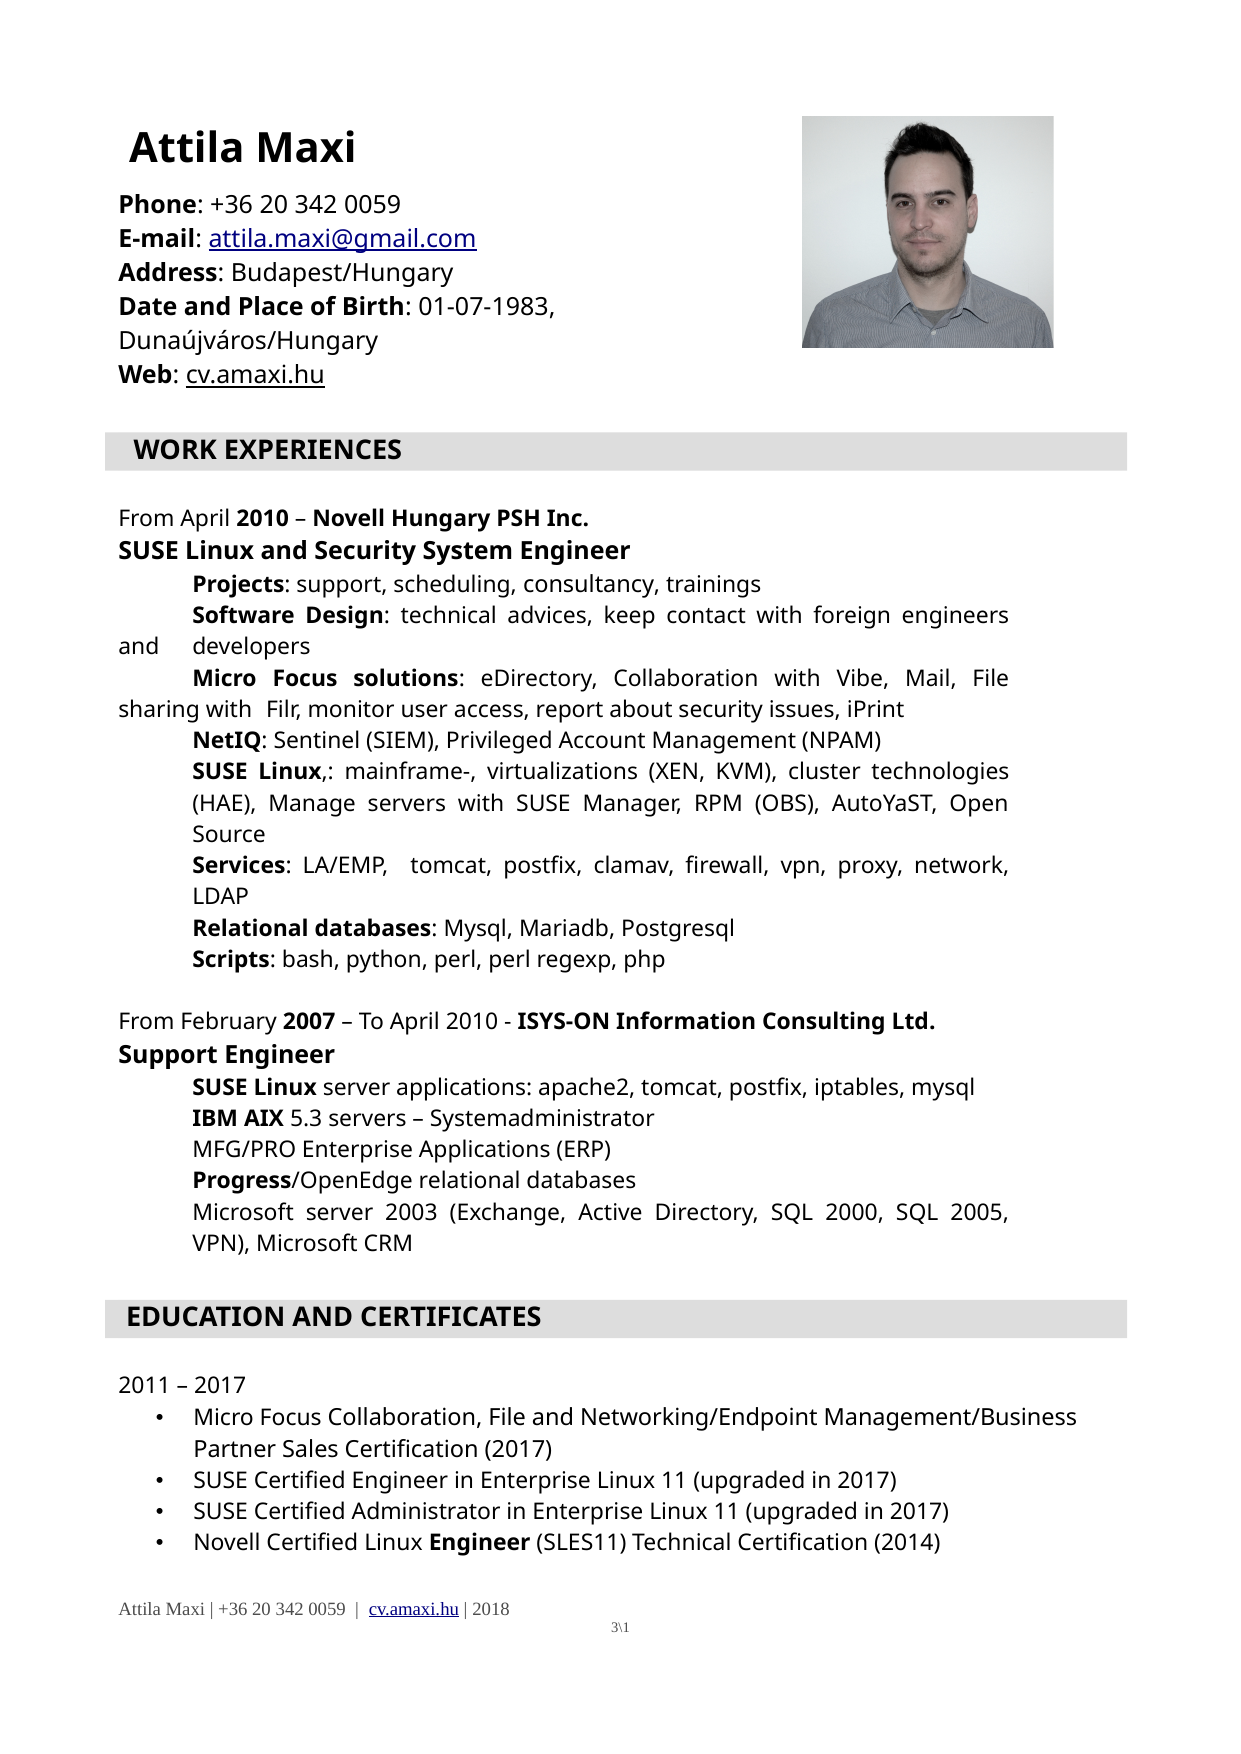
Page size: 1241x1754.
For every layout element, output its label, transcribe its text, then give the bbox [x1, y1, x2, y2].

text SUSE Linux server applications: apache2, tomcat, postfix, iptables, mysql [192, 1071, 1010, 1102]
text Relational databases: Mysql, Mariadb, Postgresql [192, 911, 1010, 943]
text E-mail: attila.maxi@gmail.com [118, 221, 802, 255]
text SUSE Linux,: mainframe-, virtualizations (XEN, KVM), cluster technologies (HAE), Manage servers with SUSE Manager, RPM (OBS), AutoYaST, Open Source [192, 755, 1010, 849]
text From February 2007 – To April 2010 - ISYS-ON Information Consulting Ltd. [118, 1005, 1010, 1036]
text From April 2010 – Novell Hungary PSH Inc. [118, 502, 1010, 533]
text Attila Maxi [118, 118, 802, 175]
text MFG/PRO Enterprise Applications (ERP) [192, 1133, 1010, 1164]
text Scripts: bash, python, perl, perl regexp, php [192, 943, 1010, 974]
text Phone: +36 20 342 0059 [118, 187, 802, 221]
list SUSE Certified Engineer in Enterprise Linux 11 (upgraded in 2017) [156, 1464, 1122, 1495]
text SUSE Linux and Security System Engineer [118, 533, 1010, 567]
list SUSE Certified Administrator in Enterprise Linux 11 (upgraded in 2017) [156, 1495, 1122, 1526]
text Microsoft server 2003 (Exchange, Active Directory, SQL 2000, SQL 2005, VPN), Microsoft CRM [192, 1196, 1010, 1258]
text NetIQ: Sentinel (SIEM), Privileged Account Management (NPAM) [118, 724, 1010, 755]
picture [802, 116, 1054, 348]
text Support Engineer [118, 1036, 1010, 1071]
text Services: LA/EMP, tomcat, postfix, clamav, firewall, vpn, proxy, network, LDAP [192, 849, 1010, 911]
text Micro Focus solutions: eDirectory, Collaboration with Vibe, Mail, File sharing with Filr, monitor user access, report about security issues, iPrint [118, 661, 1010, 724]
text IBM AIX 5.3 servers – Systemadministrator [192, 1102, 1010, 1133]
text Address: Budapest/Hungary [118, 255, 802, 289]
text Date and Place of Birth: 01-07-1983, Dunaújváros/Hungary [118, 289, 1010, 357]
text 2011 – 2017 [118, 1369, 1010, 1400]
list Micro Focus Collaboration, File and Networking/Endpoint Management/Business Partner Sales Certification (2017) [156, 1400, 1122, 1464]
text Projects: support, scheduling, consultancy, trainings [118, 567, 1010, 599]
text Progress/OpenEdge relational databases [192, 1164, 1010, 1196]
text Software Design: technical advices, keep contact with foreign engineers and developers [118, 599, 1010, 661]
list Novell Certified Linux Engineer (SLES11) Technical Certification (2014) [156, 1526, 1122, 1558]
text Web: cv.amaxi.hu [118, 357, 1010, 391]
